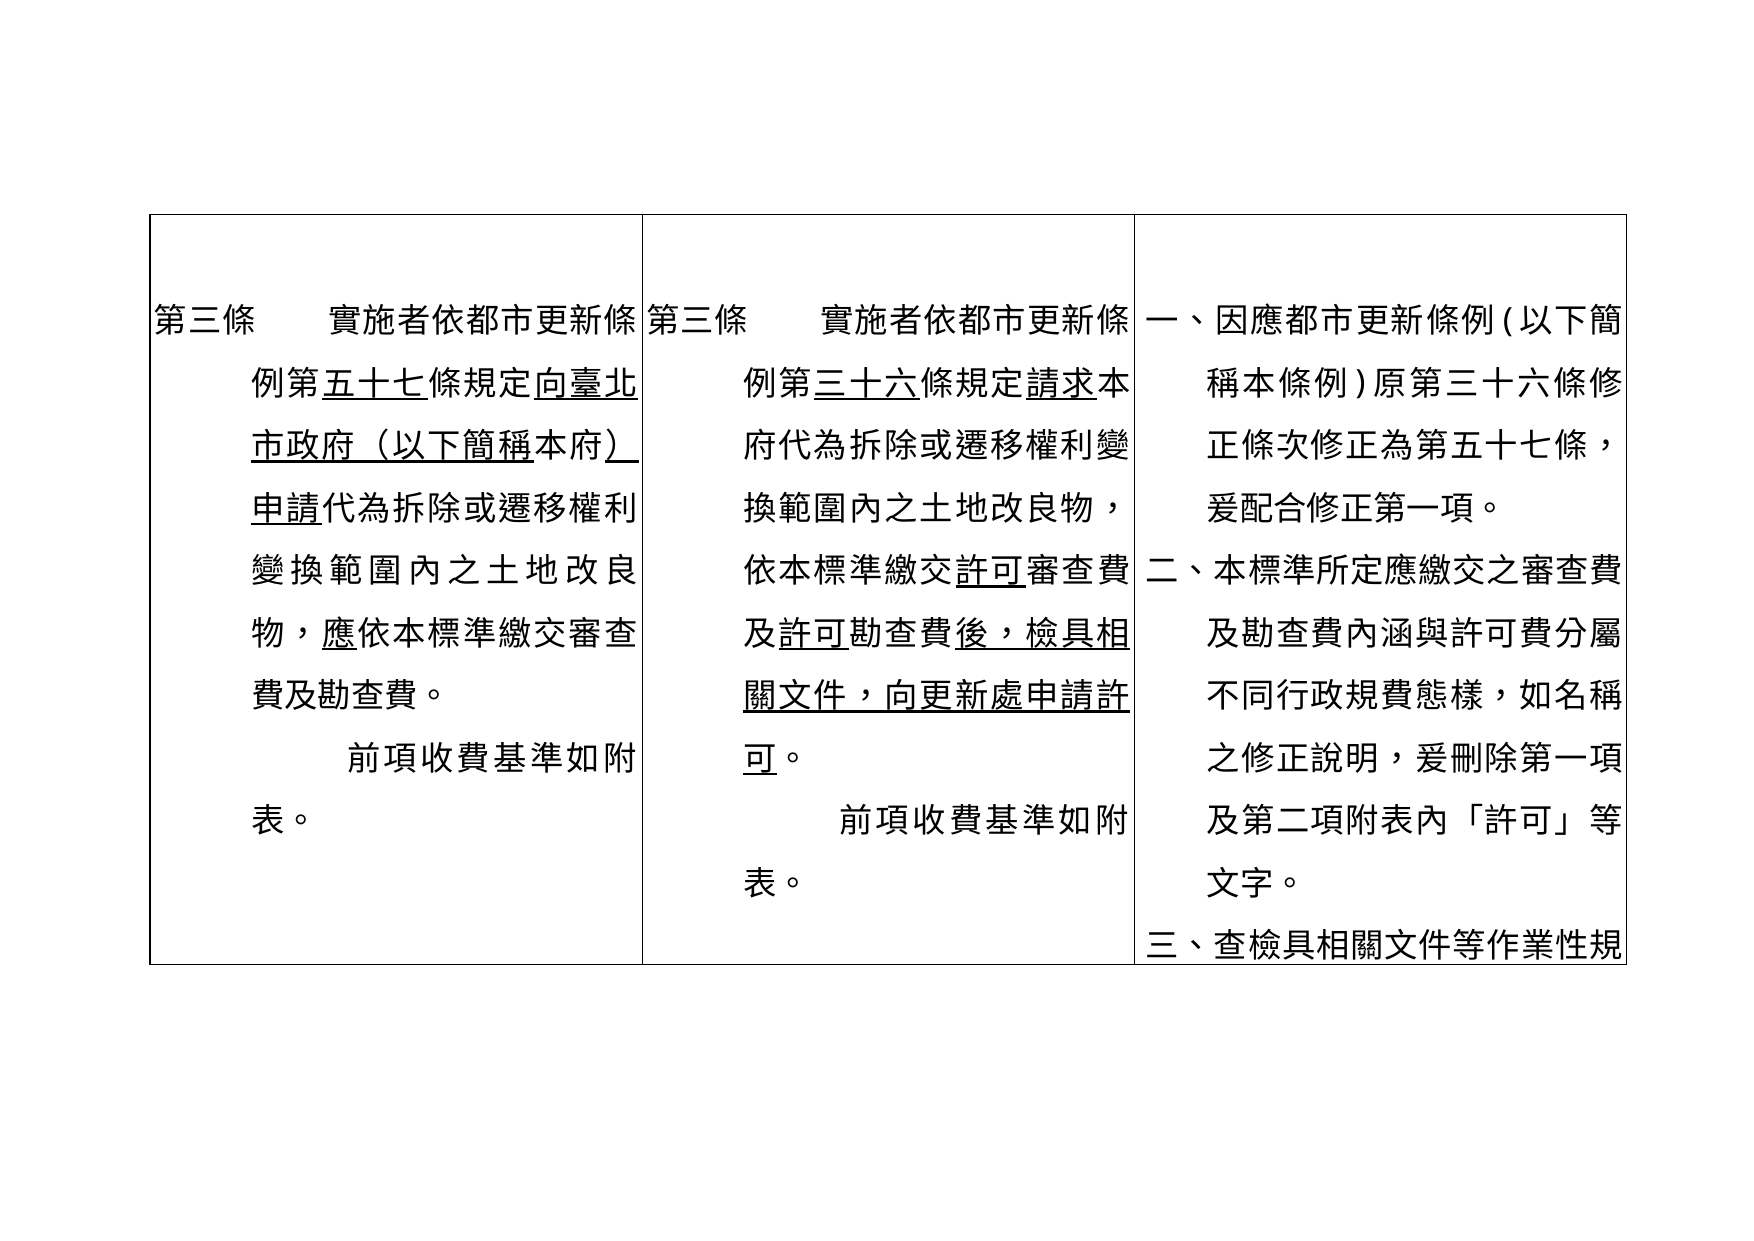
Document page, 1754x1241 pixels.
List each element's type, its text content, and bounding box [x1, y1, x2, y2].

table_cell 第三條 實施者依都市更新條例第五十七條規定向臺北市政府（以下簡稱本府）申請代為拆除或遷移權利變換範圍內之土地改良物，應依本標準繳交審查費及勘查費。 前項收費基準如附表。 [151, 215, 642, 964]
table_cell 一、因應都市更新條例(以下簡稱本條例)原第三十六條修正條次修正為第五十七條，爰配合修正第一項。 二、本標準所定應繳交之審查費及勘查費內涵與許可費分屬不同行政規費態樣，如名稱之修正說明，爰刪除第一項及第二項附表內「許可」等文字。 三、查檢具相關文件等作業性規 [1135, 215, 1626, 964]
table_cell 第三條 實施者依都市更新條例第三十六條規定請求本府代為拆除或遷移權利變換範圍內之土地改良物，依本標準繳交許可審查費及許可勘查費後，檢具相關文件，向更新處申請許可。 前項收費基準如附表。 [643, 215, 1134, 964]
